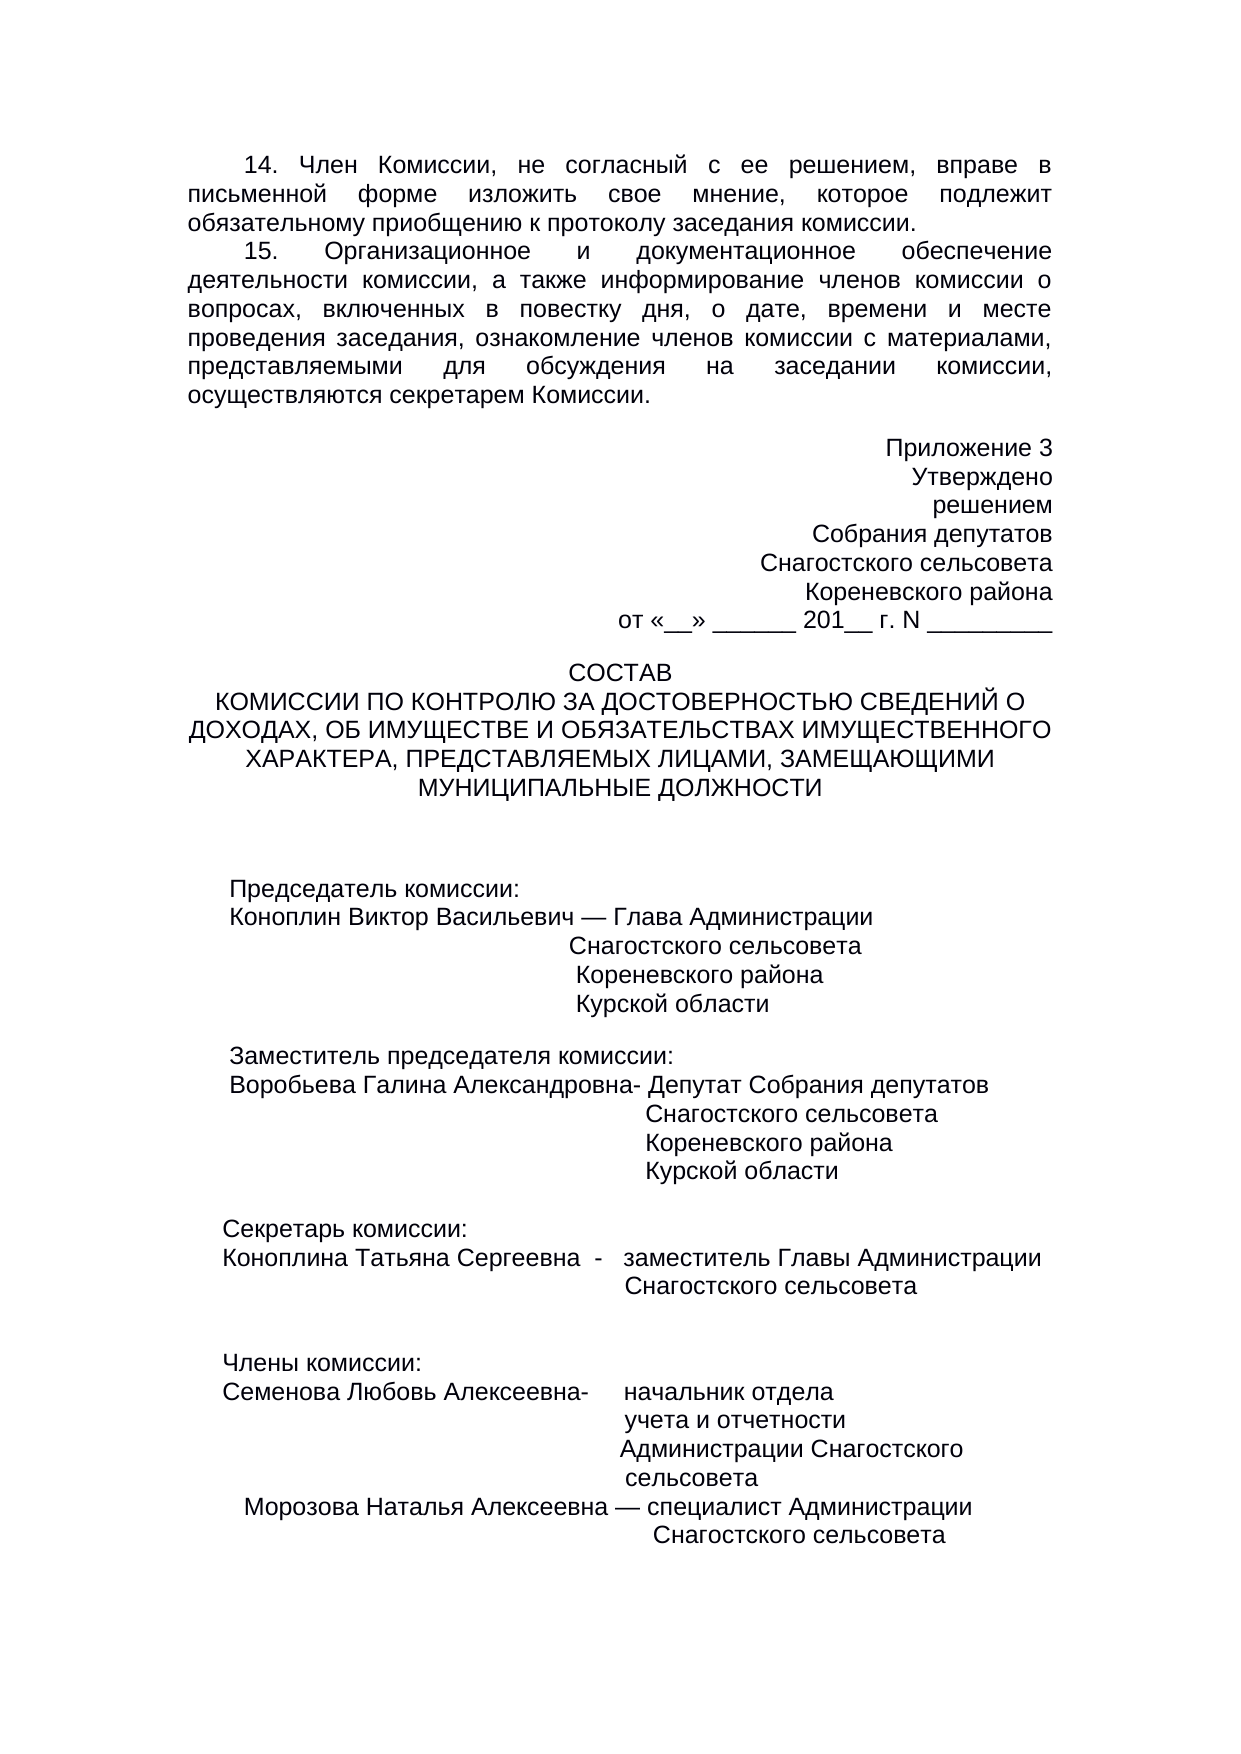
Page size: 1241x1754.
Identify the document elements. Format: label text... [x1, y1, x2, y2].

text 15. Организационное и документационное обеспечение деятельности комиссии, а также информирование членов комиссии о вопросах, включенных в повестку дня, о дате, времени и месте проведения заседания, ознакомление членов комиссии с материалами, представляемыми для обсуждения на заседании комиссии, осуществляются секретарем Комиссии. [187, 236, 1053, 409]
text Приложение 3 [187, 433, 1053, 461]
text от «__» ______ 201__ г. N _________ [187, 605, 1053, 634]
title Коноплин Виктор Васильевич — Глава Администрации [187, 902, 1053, 931]
text Морозова Наталья Алексеевна — специалист Администрации [187, 1492, 1053, 1520]
text Администрации Снагостского [187, 1434, 1053, 1463]
text Собрания депутатов [187, 519, 1053, 548]
text Кореневского района [187, 576, 1053, 605]
text решением [187, 490, 1053, 519]
title Председатель комиссии: [187, 873, 1053, 902]
title Курской области [187, 988, 1053, 1017]
title Секретарь комиссии: [187, 1214, 1053, 1242]
title СОСТАВ [187, 658, 1053, 687]
title учета и отчетности [187, 1405, 1053, 1434]
text Снагостского сельсовета [187, 1520, 1053, 1549]
title Члены комиссии: [187, 1348, 1053, 1377]
text 14. Член Комиссии, не согласный с ее решением, вправе в письменной форме изложить свое мнение, которое подлежит обязательному приобщению к протоколу заседания комиссии. [187, 150, 1053, 236]
text Снагостского сельсовета [187, 548, 1053, 576]
text Утверждено [187, 461, 1053, 490]
title Снагостского сельсовета [187, 1099, 1053, 1127]
title Снагостского сельсовета [187, 1271, 1053, 1300]
title Коноплина Татьяна Сергеевна - заместитель Главы Администрации [187, 1242, 1053, 1271]
title Воробьева Галина Александровна- Депутат Собрания депутатов [187, 1070, 1053, 1099]
title Кореневского района [187, 960, 1053, 988]
title КОМИССИИ ПО КОНТРОЛЮ ЗА ДОСТОВЕРНОСТЬЮ СВЕДЕНИЙ О ДОХОДАХ, ОБ ИМУЩЕСТВЕ И ОБЯЗАТЕЛЬСТВАХ ИМУЩЕСТВЕННОГО ХАРАКТЕРА, ПРЕДСТАВЛЯЕМЫХ ЛИЦАМИ, ЗАМЕЩАЮЩИМИ МУНИЦИПАЛЬНЫЕ ДОЛЖНОСТИ [187, 687, 1053, 802]
title Курской области [187, 1156, 1053, 1185]
title Заместитель председателя комиссии: [187, 1041, 1053, 1070]
title Семенова Любовь Алексеевна- начальник отдела [187, 1377, 1053, 1405]
title Кореневского района [187, 1127, 1053, 1156]
title Снагостского сельсовета [187, 931, 1053, 960]
text сельсовета [187, 1463, 1053, 1492]
